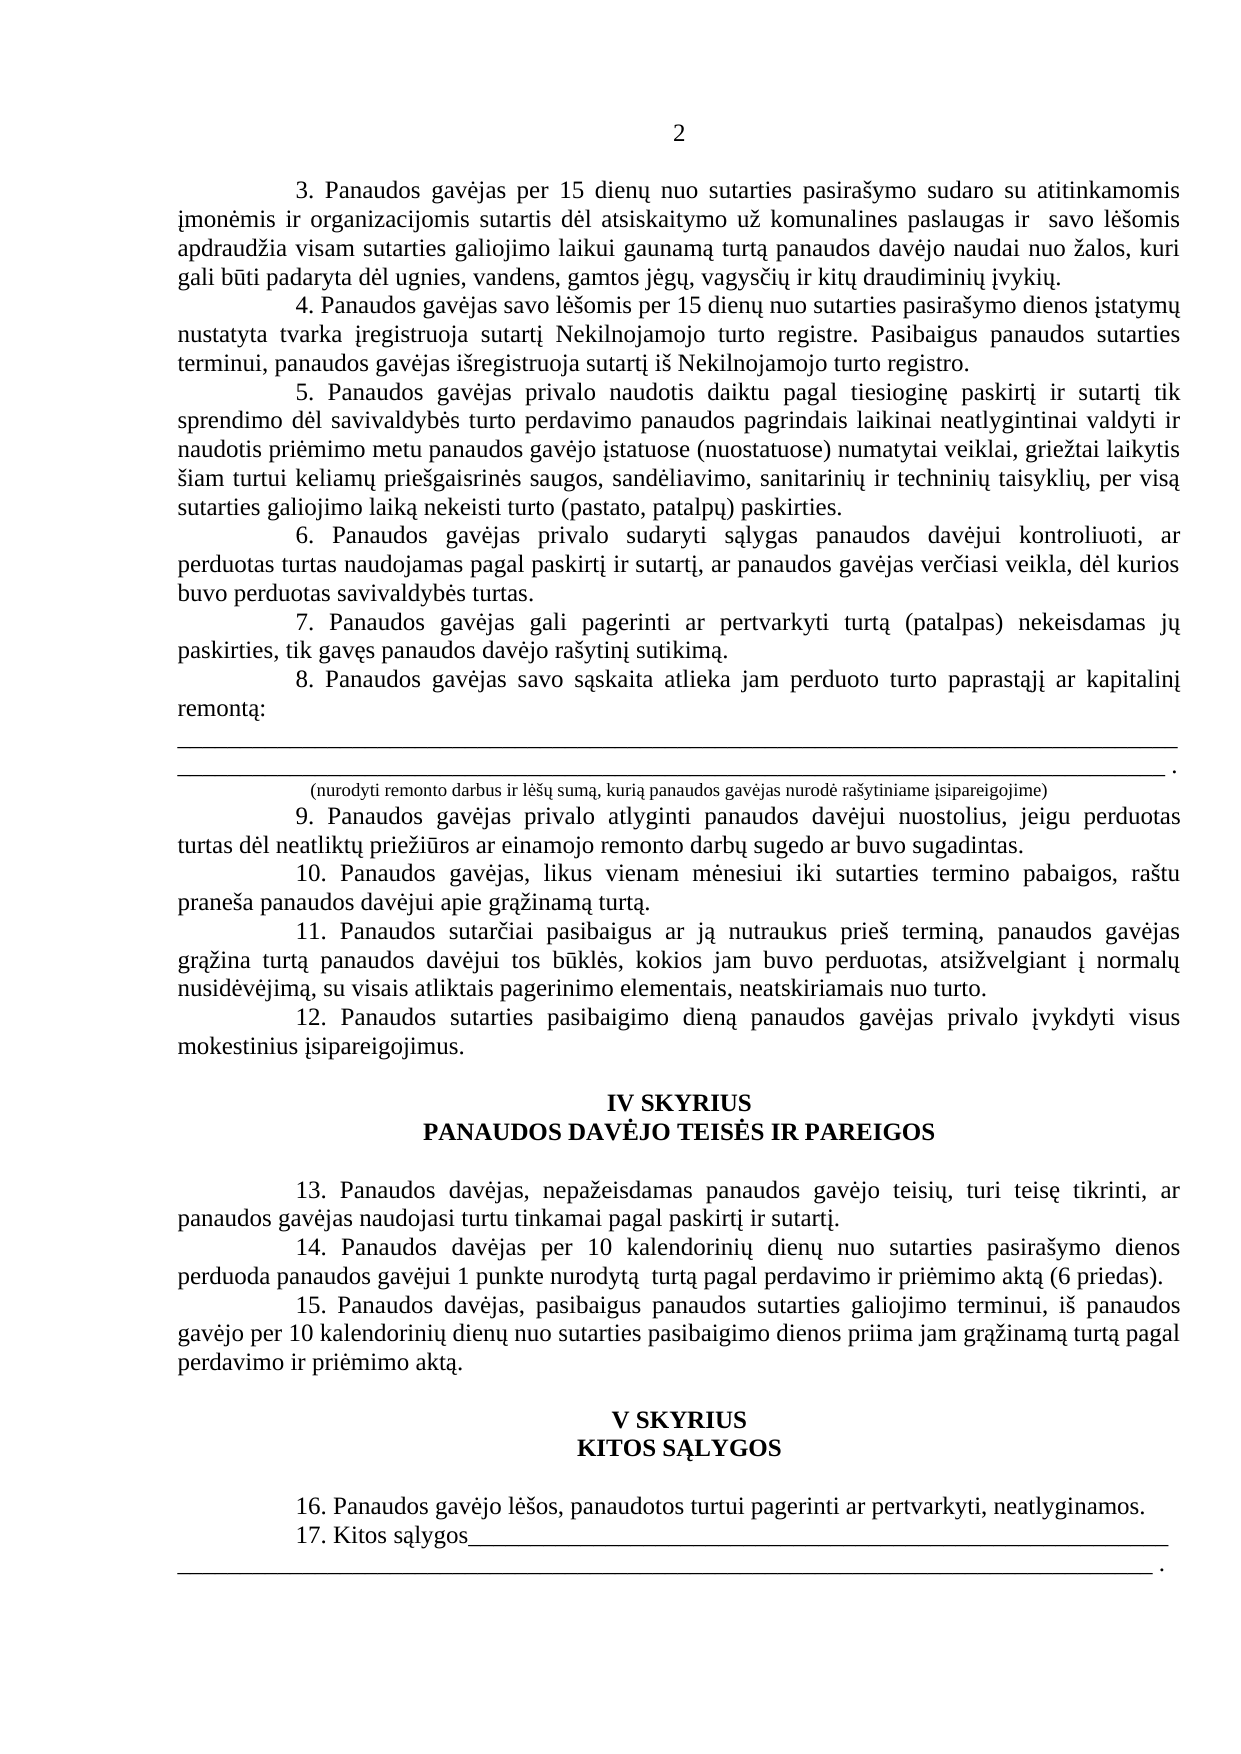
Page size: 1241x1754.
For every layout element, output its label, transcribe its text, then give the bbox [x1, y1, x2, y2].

text _______________________________________________________________________________________________________________________________________________________________ . [177, 722, 1181, 779]
text 16. Panaudos gavėjo lėšos, panaudotos turtui pagerinti ar pertvarkyti, neatlyginamos. [177, 1491, 1181, 1520]
text 7. Panaudos gavėjas gali pagerinti ar pertvarkyti turtą (patalpas) nekeisdamas jų paskirties, tik gavęs panaudos davėjo rašytinį sutikimą. [177, 607, 1181, 664]
text IV SKYRIUS [177, 1088, 1181, 1117]
text 10. Panaudos gavėjas, likus vienam mėnesiui iki sutarties termino pabaigos, raštu praneša panaudos davėjui apie grąžinamą turtą. [177, 858, 1181, 916]
text 5. Panaudos gavėjas privalo naudotis daiktu pagal tiesioginę paskirtį ir sutartį tik sprendimo dėl savivaldybės turto perdavimo panaudos pagrindais laikinai neatlygintinai valdyti ir naudotis priėmimo metu panaudos gavėjo įstatuose (nuostatuose) numatytai veiklai, griežtai laikytis šiam turtui keliamų priešgaisrinės saugos, sandėliavimo, sanitarinių ir techninių taisyklių, per visą sutarties galiojimo laiką nekeisti turto (pastato, patalpų) paskirties. [177, 377, 1181, 521]
text 14. Panaudos davėjas per 10 kalendorinių dienų nuo sutarties pasirašymo dienos perduoda panaudos gavėjui 1 punkte nurodytą turtą pagal perdavimo ir priėmimo aktą (6 priedas). [177, 1232, 1181, 1290]
text 12. Panaudos sutarties pasibaigimo dieną panaudos gavėjas privalo įvykdyti visus mokestinius įsipareigojimus. [177, 1002, 1181, 1060]
text V SKYRIUS [177, 1405, 1181, 1433]
text 13. Panaudos davėjas, nepažeisdamas panaudos gavėjo teisių, turi teisę tikrinti, ar panaudos gavėjas naudojasi turtu tinkamai pagal paskirtį ir sutartį. [177, 1175, 1181, 1232]
text 15. Panaudos davėjas, pasibaigus panaudos sutarties galiojimo terminui, iš panaudos gavėjo per 10 kalendorinių dienų nuo sutarties pasibaigimo dienos priima jam grąžinamą turtą pagal perdavimo ir priėmimo aktą. [177, 1290, 1181, 1376]
text 6. Panaudos gavėjas privalo sudaryti sąlygas panaudos davėjui kontroliuoti, ar perduotas turtas naudojamas pagal paskirtį ir sutartį, ar panaudos gavėjas verčiasi veikla, dėl kurios buvo perduotas savivaldybės turtas. [177, 521, 1181, 607]
text 11. Panaudos sutarčiai pasibaigus ar ją nutraukus prieš terminą, panaudos gavėjas grąžina turtą panaudos davėjui tos būklės, kokios jam buvo perduotas, atsižvelgiant į normalų nusidėvėjimą, su visais atliktais pagerinimo elementais, neatskiriamais nuo turto. [177, 916, 1181, 1002]
text 9. Panaudos gavėjas privalo atlyginti panaudos davėjui nuostolius, jeigu perduotas turtas dėl neatliktų priežiūros ar einamojo remonto darbų sugedo ar buvo sugadintas. [177, 801, 1181, 858]
text (nurodyti remonto darbus ir lėšų sumą, kurią panaudos gavėjas nurodė rašytiniame įsipareigojime) [177, 779, 1181, 801]
text 8. Panaudos gavėjas savo sąskaita atlieka jam perduoto turto paprastąjį ar kapitalinį remontą: [177, 664, 1181, 722]
text 3. Panaudos gavėjas per 15 dienų nuo sutarties pasirašymo sudaro su atitinkamomis įmonėmis ir organizacijomis sutartis dėl atsiskaitymo už komunalines paslaugas ir savo lėšomis apdraudžia visam sutarties galiojimo laikui gaunamą turtą panaudos davėjo naudai nuo žalos, kuri gali būti padaryta dėl ugnies, vandens, gamtos jėgų, vagysčių ir kitų draudiminių įvykių. [177, 176, 1181, 291]
text 17. Kitos sąlygos________________________________________________________ [177, 1520, 1181, 1548]
text 4. Panaudos gavėjas savo lėšomis per 15 dienų nuo sutarties pasirašymo dienos įstatymų nustatyta tvarka įregistruoja sutartį Nekilnojamojo turto registre. Pasibaigus panaudos sutarties terminui, panaudos gavėjas išregistruoja sutartį iš Nekilnojamojo turto registro. [177, 291, 1181, 377]
text ______________________________________________________________________________ . [177, 1548, 1181, 1577]
text PANAUDOS DAVĖJO TEISĖS IR PAREIGOS [177, 1117, 1181, 1146]
text KITOS SĄLYGOS [177, 1433, 1181, 1462]
